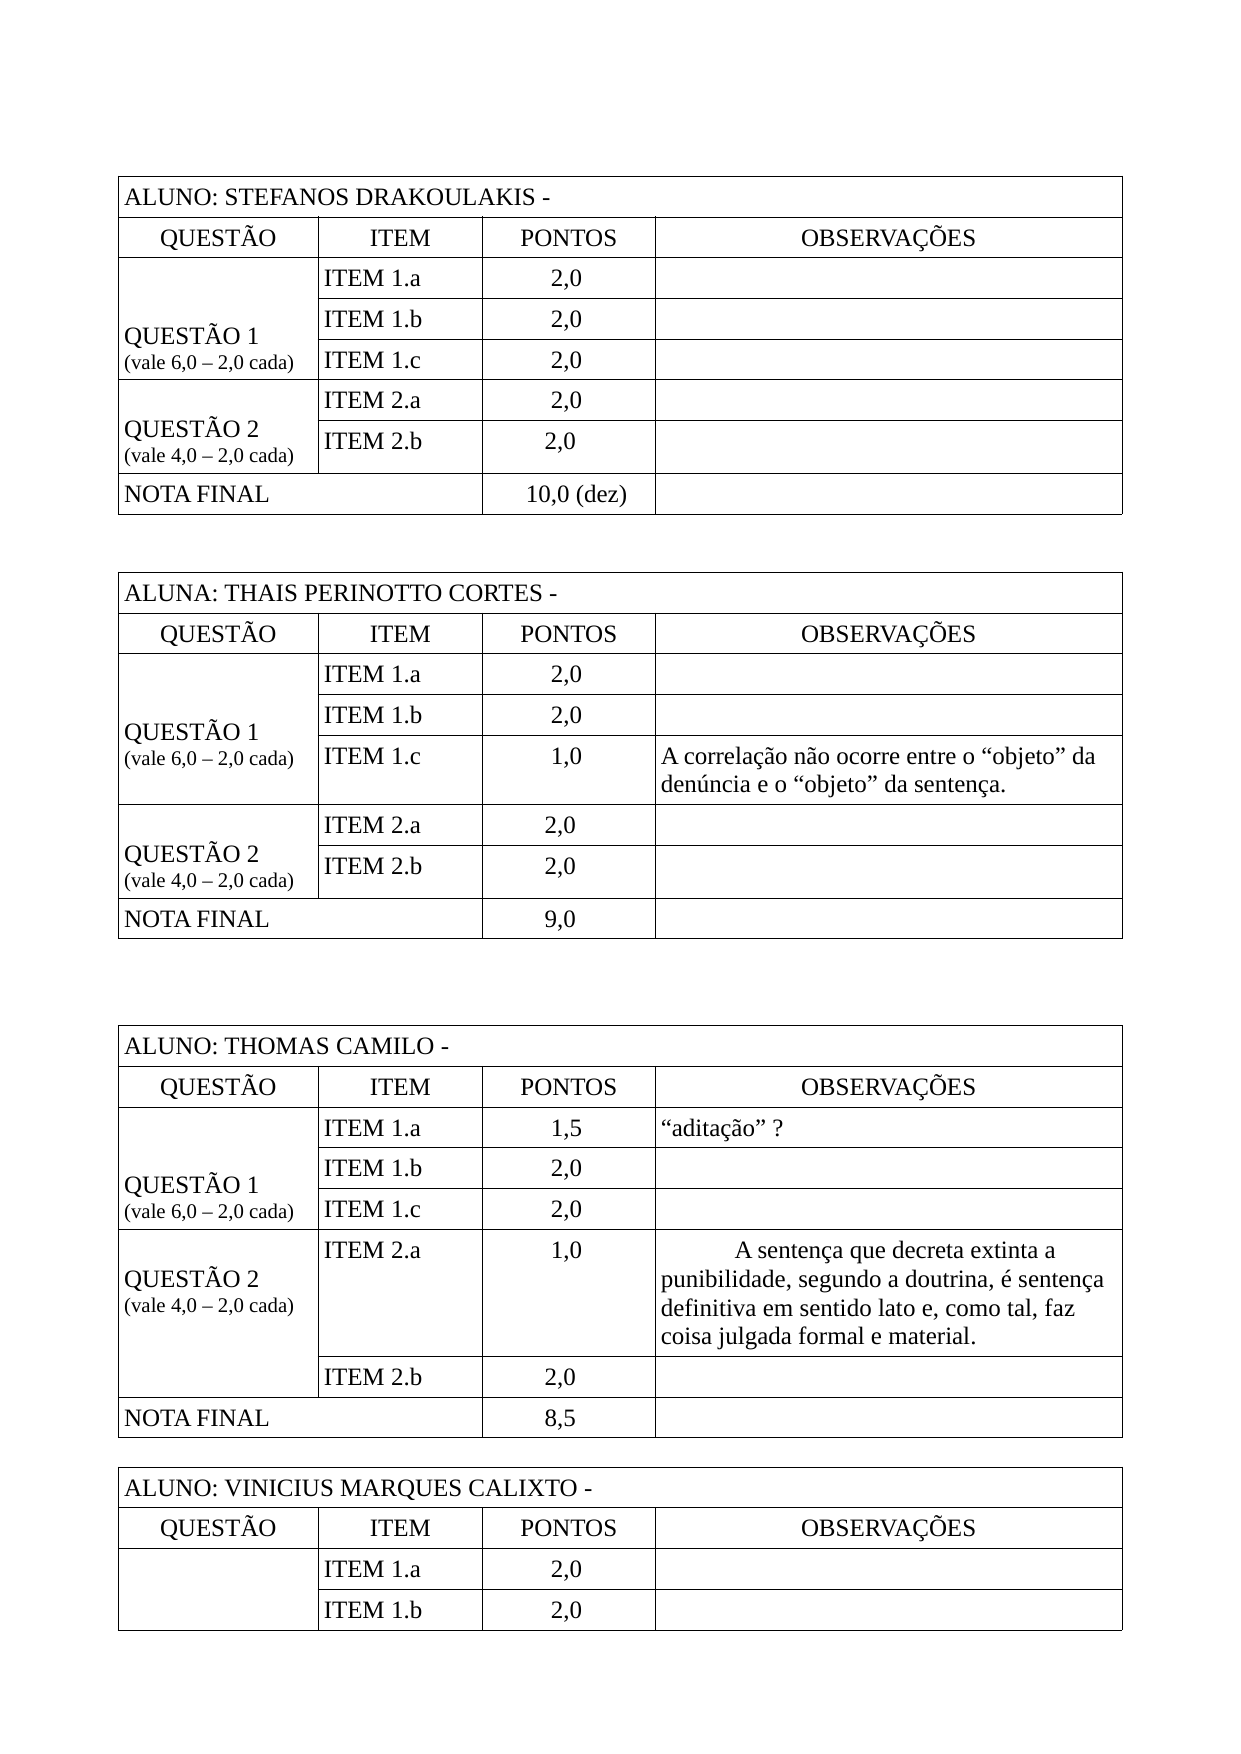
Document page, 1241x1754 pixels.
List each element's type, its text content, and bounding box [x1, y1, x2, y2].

table_cell ITEM 2.a [319, 1230, 482, 1356]
table_header ALUNO: THOMAS CAMILO - [119, 1026, 1122, 1066]
table_cell 1,0 [483, 1230, 655, 1356]
table_cell NOTA FINAL [119, 474, 482, 514]
table_cell ITEM 2.b [319, 1357, 482, 1397]
table_cell [656, 805, 1122, 845]
table_cell [119, 1549, 318, 1629]
table_cell ITEM [319, 1067, 482, 1107]
table_cell 2,0 [483, 805, 655, 845]
table_cell [656, 1549, 1122, 1589]
table_cell 2,0 [483, 299, 655, 338]
table_cell OBSERVAÇÕES [656, 218, 1122, 257]
table_cell NOTA FINAL [119, 899, 482, 938]
table_cell 1,5 [483, 1108, 655, 1147]
table_cell QUESTÃO 2 (vale 4,0 – 2,0 cada) [119, 1230, 318, 1397]
table_cell [656, 1148, 1122, 1188]
table_cell [656, 654, 1122, 694]
table_cell QUESTÃO [119, 1067, 318, 1107]
table_cell ITEM 1.a [319, 1108, 482, 1147]
table_cell ITEM 1.b [319, 299, 482, 338]
table_cell [656, 846, 1122, 898]
table_cell 2,0 [483, 846, 655, 898]
table_header ALUNA: THAIS PERINOTTO CORTES - [119, 573, 1122, 612]
table_cell PONTOS [483, 614, 655, 653]
table_cell 2,0 [483, 340, 655, 379]
table_cell PONTOS [483, 1067, 655, 1107]
table_cell ITEM 1.a [319, 258, 482, 298]
table_header ALUNO: STEFANOS DRAKOULAKIS - [119, 177, 1122, 216]
table_cell [656, 474, 1122, 514]
table_cell 2,0 [483, 1590, 655, 1629]
table_cell 2,0 [483, 1357, 655, 1397]
table_cell ITEM [319, 1508, 482, 1548]
table_cell ITEM 1.b [319, 695, 482, 734]
table_cell OBSERVAÇÕES [656, 614, 1122, 653]
table_cell ITEM 1.c [319, 340, 482, 379]
table_cell 8,5 [483, 1398, 655, 1437]
table_cell 10,0 (dez) [483, 474, 655, 514]
table_cell QUESTÃO [119, 218, 318, 257]
table_cell [656, 899, 1122, 938]
table_cell [656, 421, 1122, 473]
table_cell 2,0 [483, 1189, 655, 1229]
table_cell “aditação” ? [656, 1108, 1122, 1147]
table_cell A sentença que decreta extinta a punibilidade, segundo a doutrina, é sentença definitiva em sentido lato e, como tal, faz coisa julgada formal e material. [656, 1230, 1122, 1356]
table_cell OBSERVAÇÕES [656, 1067, 1122, 1107]
table_cell 2,0 [483, 421, 655, 473]
table_cell 2,0 [483, 1549, 655, 1589]
table_cell ITEM 1.b [319, 1148, 482, 1188]
table_cell 9,0 [483, 899, 655, 938]
table_cell [656, 299, 1122, 338]
table_cell ITEM [319, 218, 482, 257]
table_cell ITEM 1.b [319, 1590, 482, 1629]
table_cell 2,0 [483, 258, 655, 298]
table_cell QUESTÃO 2 (vale 4,0 – 2,0 cada) [119, 380, 318, 473]
table_cell 2,0 [483, 654, 655, 694]
table_cell ITEM 1.a [319, 1549, 482, 1589]
table_cell ITEM 1.a [319, 654, 482, 694]
table_cell NOTA FINAL [119, 1398, 482, 1437]
table_cell ITEM 2.b [319, 846, 482, 898]
table_cell ITEM 2.a [319, 380, 482, 420]
table_cell ITEM [319, 614, 482, 653]
table_cell PONTOS [483, 1508, 655, 1548]
table_cell A correlação não ocorre entre o “objeto” da denúncia e o “objeto” da sentença. [656, 736, 1122, 804]
table_cell [656, 380, 1122, 420]
table_cell [656, 1590, 1122, 1629]
table_cell QUESTÃO [119, 614, 318, 653]
table_cell ITEM 1.c [319, 736, 482, 804]
table_cell ITEM 2.a [319, 805, 482, 845]
table_cell 1,0 [483, 736, 655, 804]
table_cell QUESTÃO 1 (vale 6,0 – 2,0 cada) [119, 258, 318, 379]
table_cell PONTOS [483, 218, 655, 257]
table_cell ITEM 1.c [319, 1189, 482, 1229]
table_cell QUESTÃO [119, 1508, 318, 1548]
table_cell [656, 695, 1122, 734]
table_cell [656, 1398, 1122, 1437]
table_header ALUNO: VINICIUS MARQUES CALIXTO - [119, 1468, 1122, 1507]
table_cell 2,0 [483, 1148, 655, 1188]
table_cell 2,0 [483, 695, 655, 734]
table_cell [656, 1357, 1122, 1397]
table_cell QUESTÃO 2 (vale 4,0 – 2,0 cada) [119, 805, 318, 898]
table_cell OBSERVAÇÕES [656, 1508, 1122, 1548]
table_cell [656, 340, 1122, 379]
table_cell ITEM 2.b [319, 421, 482, 473]
table_cell QUESTÃO 1 (vale 6,0 – 2,0 cada) [119, 654, 318, 804]
table_cell [656, 1189, 1122, 1229]
table_cell QUESTÃO 1 (vale 6,0 – 2,0 cada) [119, 1108, 318, 1229]
table_cell [656, 258, 1122, 298]
table_cell 2,0 [483, 380, 655, 420]
